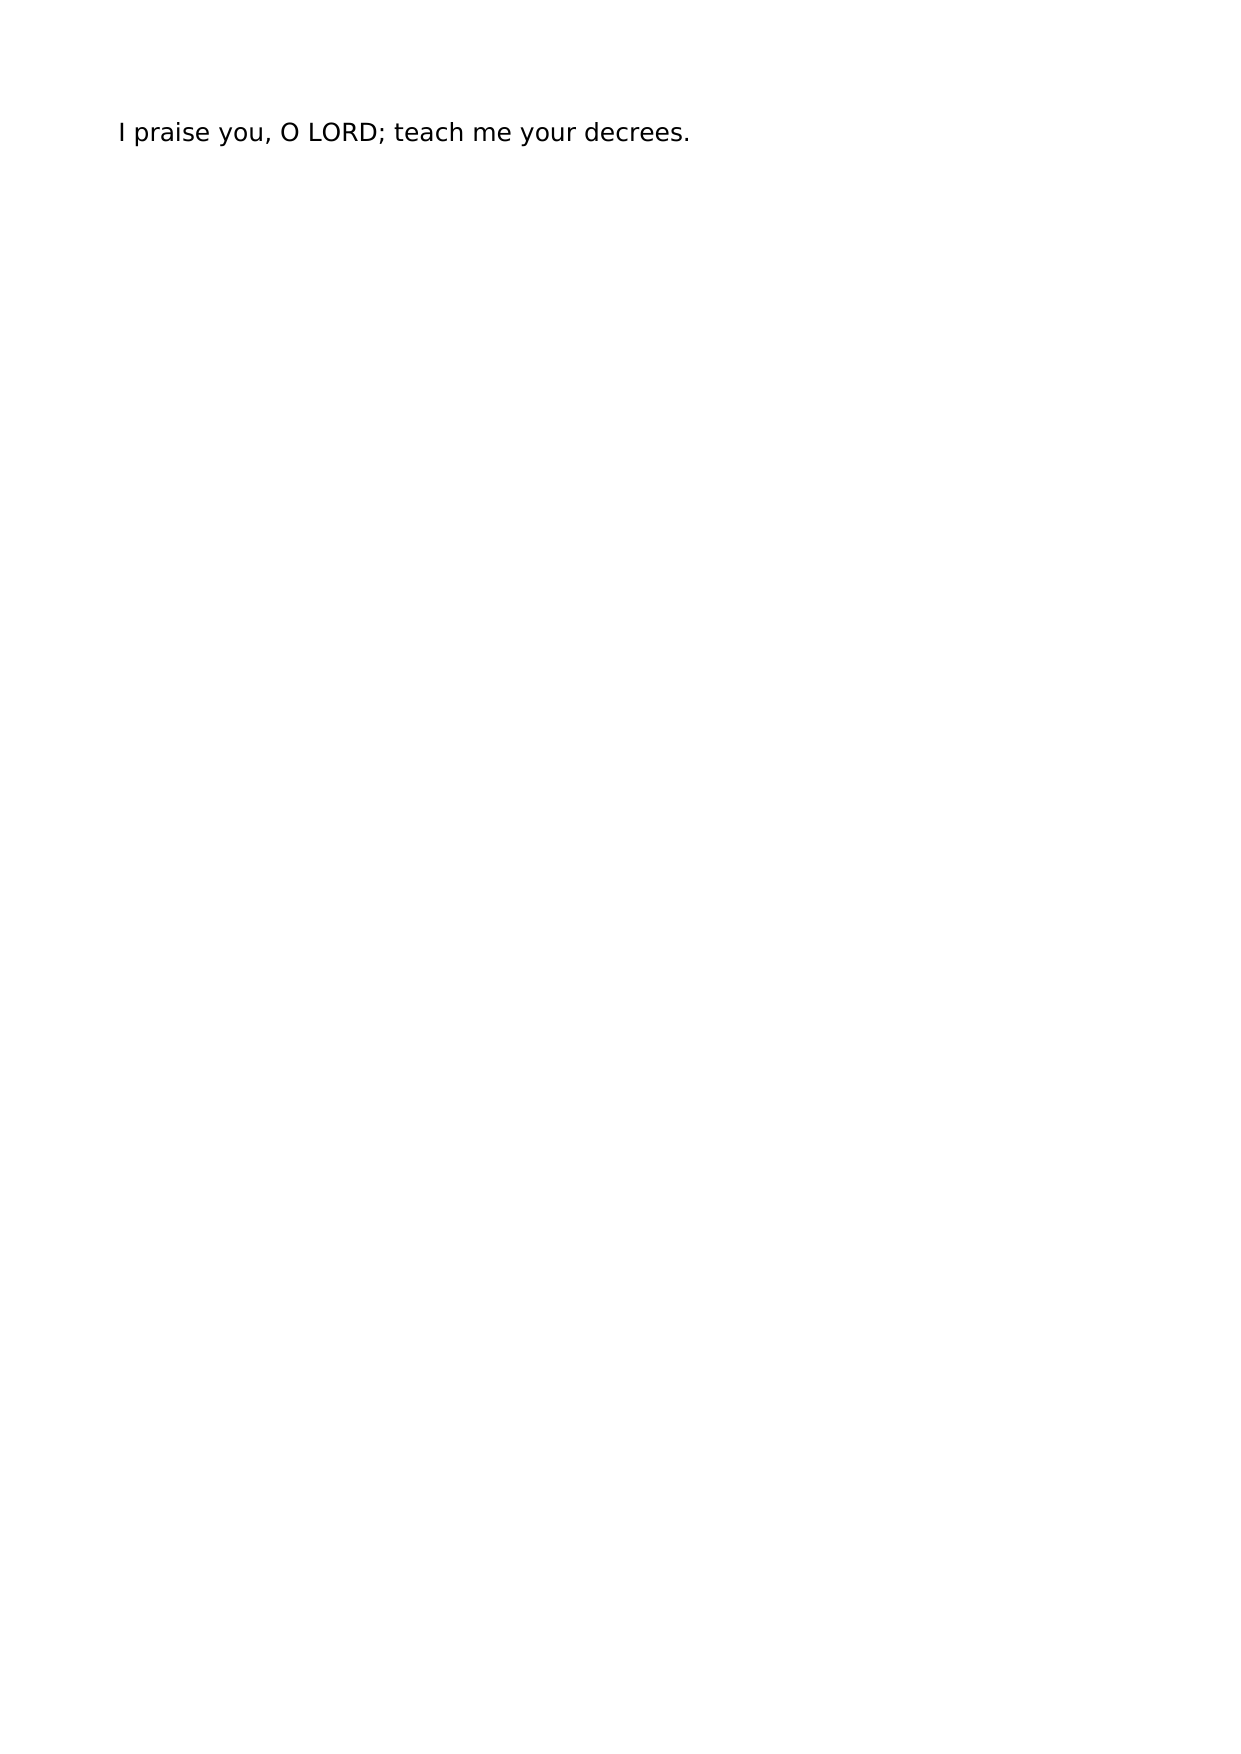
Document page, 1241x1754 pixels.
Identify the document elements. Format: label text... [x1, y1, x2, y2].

text I praise you, O LORD; teach me your decrees. [118, 118, 1122, 147]
